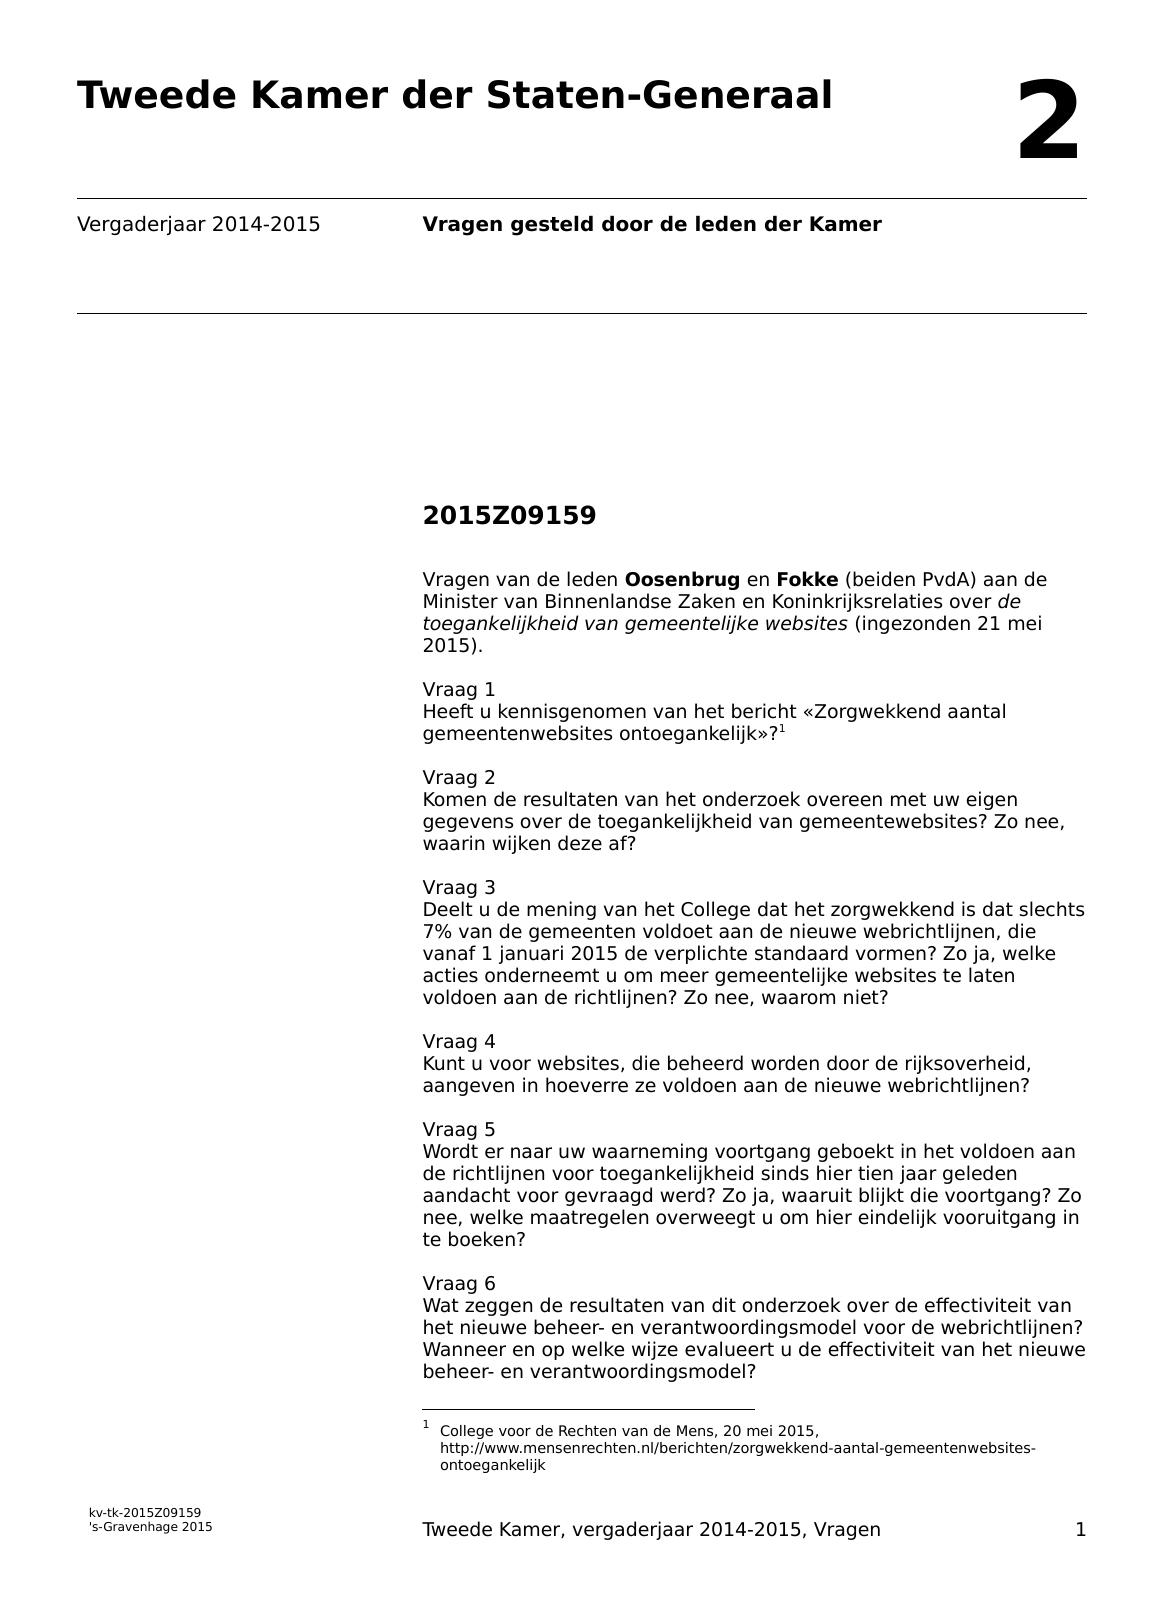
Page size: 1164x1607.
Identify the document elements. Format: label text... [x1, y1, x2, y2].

text 's-Gravenhage 2015 [88, 1520, 323, 1534]
text Vraag 2 [422, 767, 1087, 789]
text Wordt er naar uw waarneming voortgang geboekt in het voldoen aan de richtlijnen voor toegankelijkheid sinds hier tien jaar geleden aandacht voor gevraagd werd? Zo ja, waaruit blijkt die voortgang? Zo nee, welke maatregelen overweegt u om hier eindelijk vooruitgang in te boeken? [422, 1141, 1087, 1251]
text Vraag 1 [422, 679, 1087, 701]
text Kunt u voor websites, die beheerd worden door de rijksoverheid, aangeven in hoeverre ze voldoen aan de nieuwe webrichtlijnen? [422, 1053, 1087, 1097]
text Vragen van de leden Oosenbrug en Fokke (beiden PvdA) aan de Minister van Binnenlandse Zaken en Koninkrijksrelaties over de toegankelijkheid van gemeentelijke websites (ingezonden 21 mei 2015). [422, 569, 1087, 657]
text Komen de resultaten van het onderzoek overeen met uw eigen gegevens over de toegankelijkheid van gemeentewebsites? Zo nee, waarin wijken deze af? [422, 789, 1087, 855]
table_cell Vergaderjaar 2014-2015 [77, 199, 422, 313]
text 2015Z09159 [422, 501, 1087, 531]
table_cell Vragen gesteld door de leden der Kamer [422, 199, 1087, 313]
text Deelt u de mening van het College dat het zorgwekkend is dat slechts 7% van de gemeenten voldoet aan de nieuwe webrichtlijnen, die vanaf 1 januari 2015 de verplichte standaard vormen? Zo ja, welke acties onderneemt u om meer gemeentelijke websites te laten voldoen aan de richtlijnen? Zo nee, waarom niet? [422, 899, 1087, 1009]
text Vraag 4 [422, 1031, 1087, 1053]
table_header Tweede Kamer der Staten-Generaal [77, 59, 886, 198]
text Heeft u kennisgenomen van het bericht «Zorgwekkend aantal gemeentenwebsites ontoegankelijk»? [422, 701, 1087, 745]
text Wat zeggen de resultaten van dit onderzoek over de effectiviteit van het nieuwe beheer- en verantwoordingsmodel voor de webrichtlijnen? Wanneer en op welke wijze evalueert u de effectiviteit van het nieuwe beheer- en verantwoordingsmodel? [422, 1295, 1087, 1383]
text College voor de Rechten van de Mens, 20 mei 2015, http://www.mensenrechten.nl/berichten/zorgwekkend-aantal-gemeentenwebsites-ontoegankelijk [422, 1418, 1087, 1474]
text kv-tk-2015Z09159 [88, 1506, 323, 1520]
text Vraag 5 [422, 1119, 1087, 1141]
text Vraag 6 [422, 1273, 1087, 1295]
text Vraag 3 [422, 877, 1087, 899]
table_header 2 [886, 59, 1087, 198]
